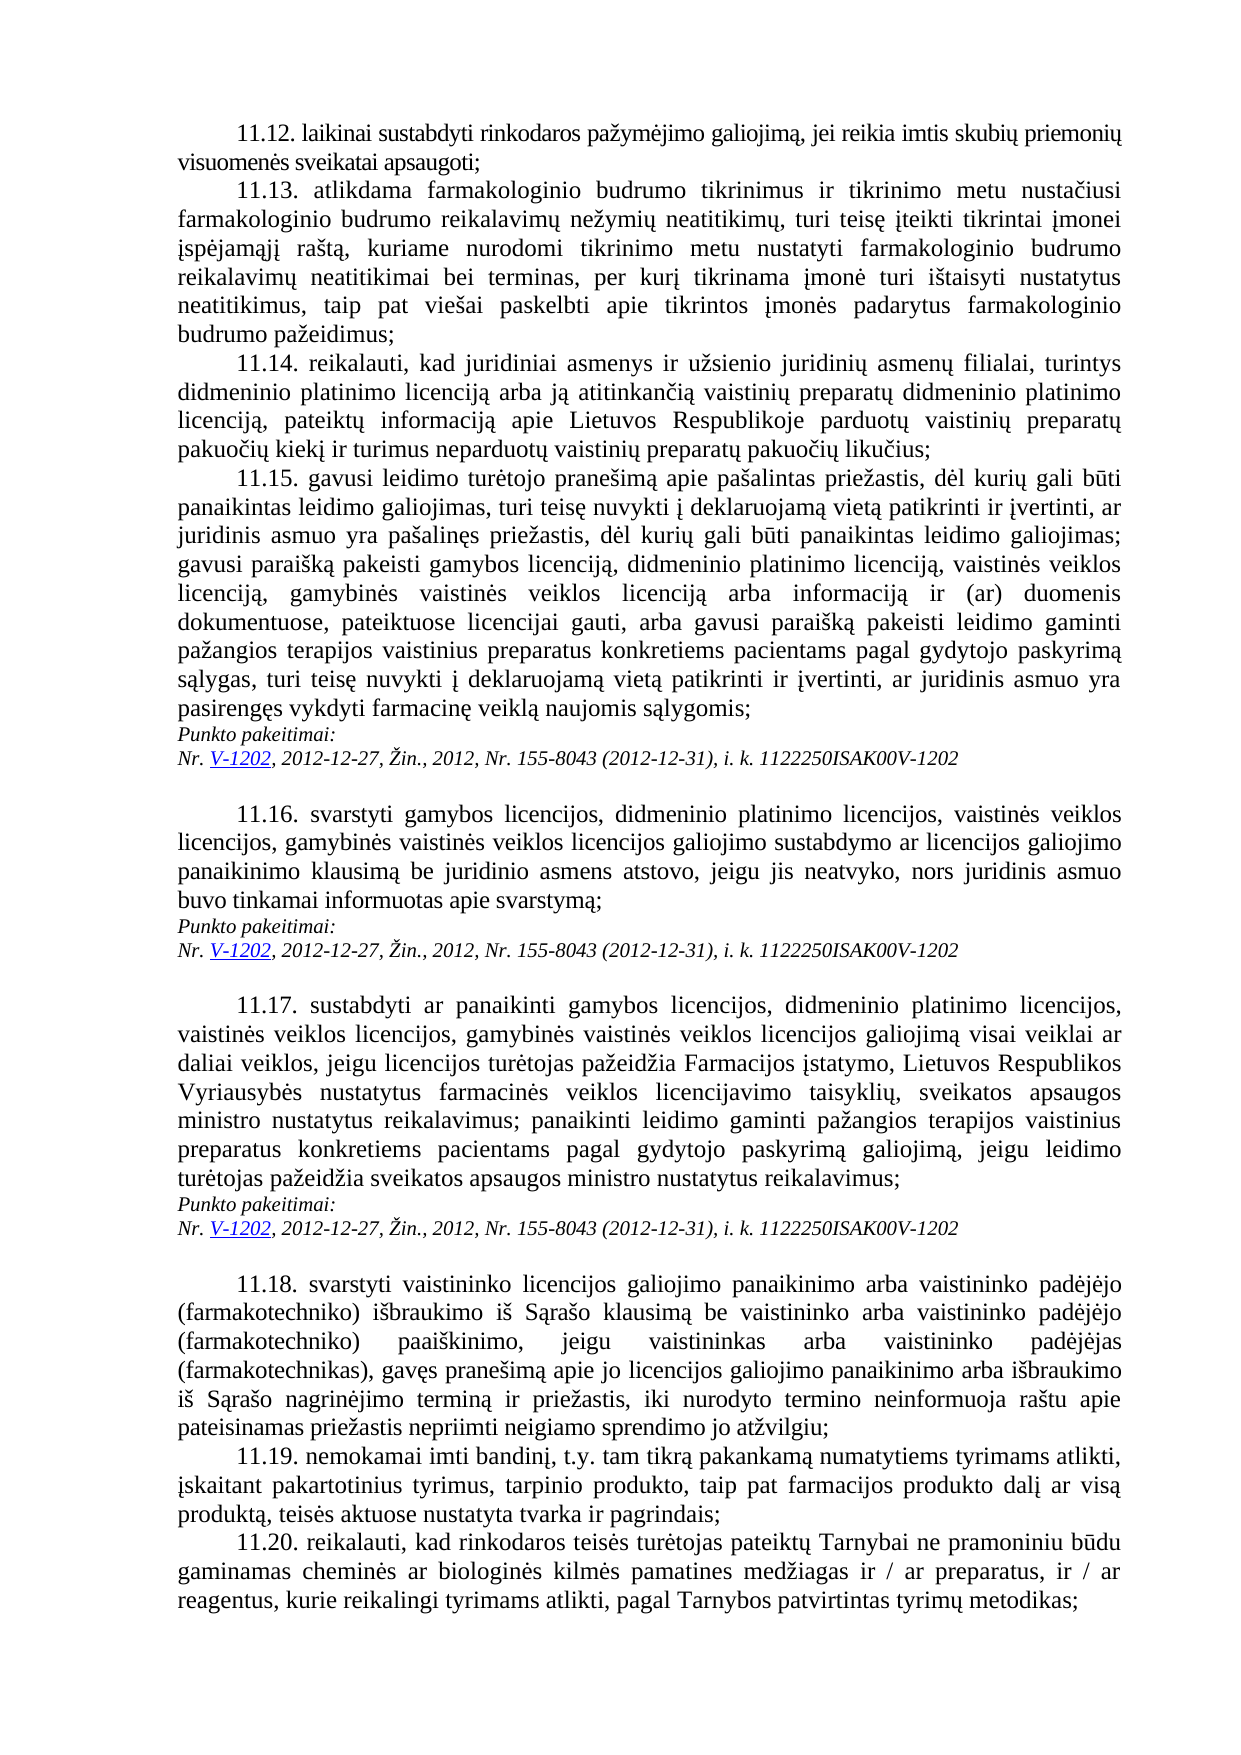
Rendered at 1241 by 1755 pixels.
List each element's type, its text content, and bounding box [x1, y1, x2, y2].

text 11.13. atlikdama farmakologinio budrumo tikrinimus ir tikrinimo metu nustačiusi farmakologinio budrumo reikalavimų nežymių neatitikimų, turi teisę įteikti tikrintai įmonei įspėjamąjį raštą, kuriame nurodomi tikrinimo metu nustatyti farmakologinio budrumo reikalavimų neatitikimai bei terminas, per kurį tikrinama įmonė turi ištaisyti nustatytus neatitikimus, taip pat viešai paskelbti apie tikrintos įmonės padarytus farmakologinio budrumo pažeidimus; [177, 176, 1122, 348]
text 11.18. svarstyti vaistininko licencijos galiojimo panaikinimo arba vaistininko padėjėjo (farmakotechniko) išbraukimo iš Sąrašo klausimą be vaistininko arba vaistininko padėjėjo (farmakotechniko) paaiškinimo, jeigu vaistininkas arba vaistininko padėjėjas (farmakotechnikas), gavęs pranešimą apie jo licencijos galiojimo panaikinimo arba išbraukimo iš Sąrašo nagrinėjimo terminą ir priežastis, iki nurodyto termino neinformuoja raštu apie pateisinamas priežastis nepriimti neigiamo sprendimo jo atžvilgiu; [177, 1269, 1122, 1441]
text Nr. V-1202, 2012-12-27, Žin., 2012, Nr. 155-8043 (2012-12-31), i. k. 1122250ISAK00V-1202 [177, 746, 1122, 770]
text Punkto pakeitimai: [177, 722, 1122, 746]
text 11.16. svarstyti gamybos licencijos, didmeninio platinimo licencijos, vaistinės veiklos licencijos, gamybinės vaistinės veiklos licencijos galiojimo sustabdymo ar licencijos galiojimo panaikinimo klausimą be juridinio asmens atstovo, jeigu jis neatvyko, nors juridinis asmuo buvo tinkamai informuotas apie svarstymą; [177, 799, 1122, 914]
text Nr. V-1202, 2012-12-27, Žin., 2012, Nr. 155-8043 (2012-12-31), i. k. 1122250ISAK00V-1202 [177, 938, 1122, 962]
text 11.17. sustabdyti ar panaikinti gamybos licencijos, didmeninio platinimo licencijos, vaistinės veiklos licencijos, gamybinės vaistinės veiklos licencijos galiojimą visai veiklai ar daliai veiklos, jeigu licencijos turėtojas pažeidžia Farmacijos įstatymo, Lietuvos Respublikos Vyriausybės nustatytus farmacinės veiklos licencijavimo taisyklių, sveikatos apsaugos ministro nustatytus reikalavimus; panaikinti leidimo gaminti pažangios terapijos vaistinius preparatus konkretiems pacientams pagal gydytojo paskyrimą galiojimą, jeigu leidimo turėtojas pažeidžia sveikatos apsaugos ministro nustatytus reikalavimus; [177, 991, 1122, 1192]
text 11.19. nemokamai imti bandinį, t.y. tam tikrą pakankamą numatytiems tyrimams atlikti, įskaitant pakartotinius tyrimus, tarpinio produkto, taip pat farmacijos produkto dalį ar visą produktą, teisės aktuose nustatyta tvarka ir pagrindais; [177, 1441, 1122, 1527]
text 11.14. reikalauti, kad juridiniai asmenys ir užsienio juridinių asmenų filialai, turintys didmeninio platinimo licenciją arba ją atitinkančią vaistinių preparatų didmeninio platinimo licenciją, pateiktų informaciją apie Lietuvos Respublikoje parduotų vaistinių preparatų pakuočių kiekį ir turimus neparduotų vaistinių preparatų pakuočių likučius; [177, 348, 1122, 463]
text Punkto pakeitimai: [177, 914, 1122, 938]
text 11.20. reikalauti, kad rinkodaros teisės turėtojas pateiktų Tarnybai ne pramoniniu būdu gaminamas cheminės ar biologinės kilmės pamatines medžiagas ir / ar preparatus, ir / ar reagentus, kurie reikalingi tyrimams atlikti, pagal Tarnybos patvirtintas tyrimų metodikas; [177, 1527, 1122, 1614]
text Punkto pakeitimai: [177, 1192, 1122, 1216]
text 11.15. gavusi leidimo turėtojo pranešimą apie pašalintas priežastis, dėl kurių gali būti panaikintas leidimo galiojimas, turi teisę nuvykti į deklaruojamą vietą patikrinti ir įvertinti, ar juridinis asmuo yra pašalinęs priežastis, dėl kurių gali būti panaikintas leidimo galiojimas; gavusi paraišką pakeisti gamybos licenciją, didmeninio platinimo licenciją, vaistinės veiklos licenciją, gamybinės vaistinės veiklos licenciją arba informaciją ir (ar) duomenis dokumentuose, pateiktuose licencijai gauti, arba gavusi paraišką pakeisti leidimo gaminti pažangios terapijos vaistinius preparatus konkretiems pacientams pagal gydytojo paskyrimą sąlygas, turi teisę nuvykti į deklaruojamą vietą patikrinti ir įvertinti, ar juridinis asmuo yra pasirengęs vykdyti farmacinę veiklą naujomis sąlygomis; [177, 463, 1122, 722]
text 11.12. laikinai sustabdyti rinkodaros pažymėjimo galiojimą, jei reikia imtis skubių priemonių visuomenės sveikatai apsaugoti; [177, 118, 1122, 176]
text Nr. V-1202, 2012-12-27, Žin., 2012, Nr. 155-8043 (2012-12-31), i. k. 1122250ISAK00V-1202 [177, 1216, 1122, 1240]
